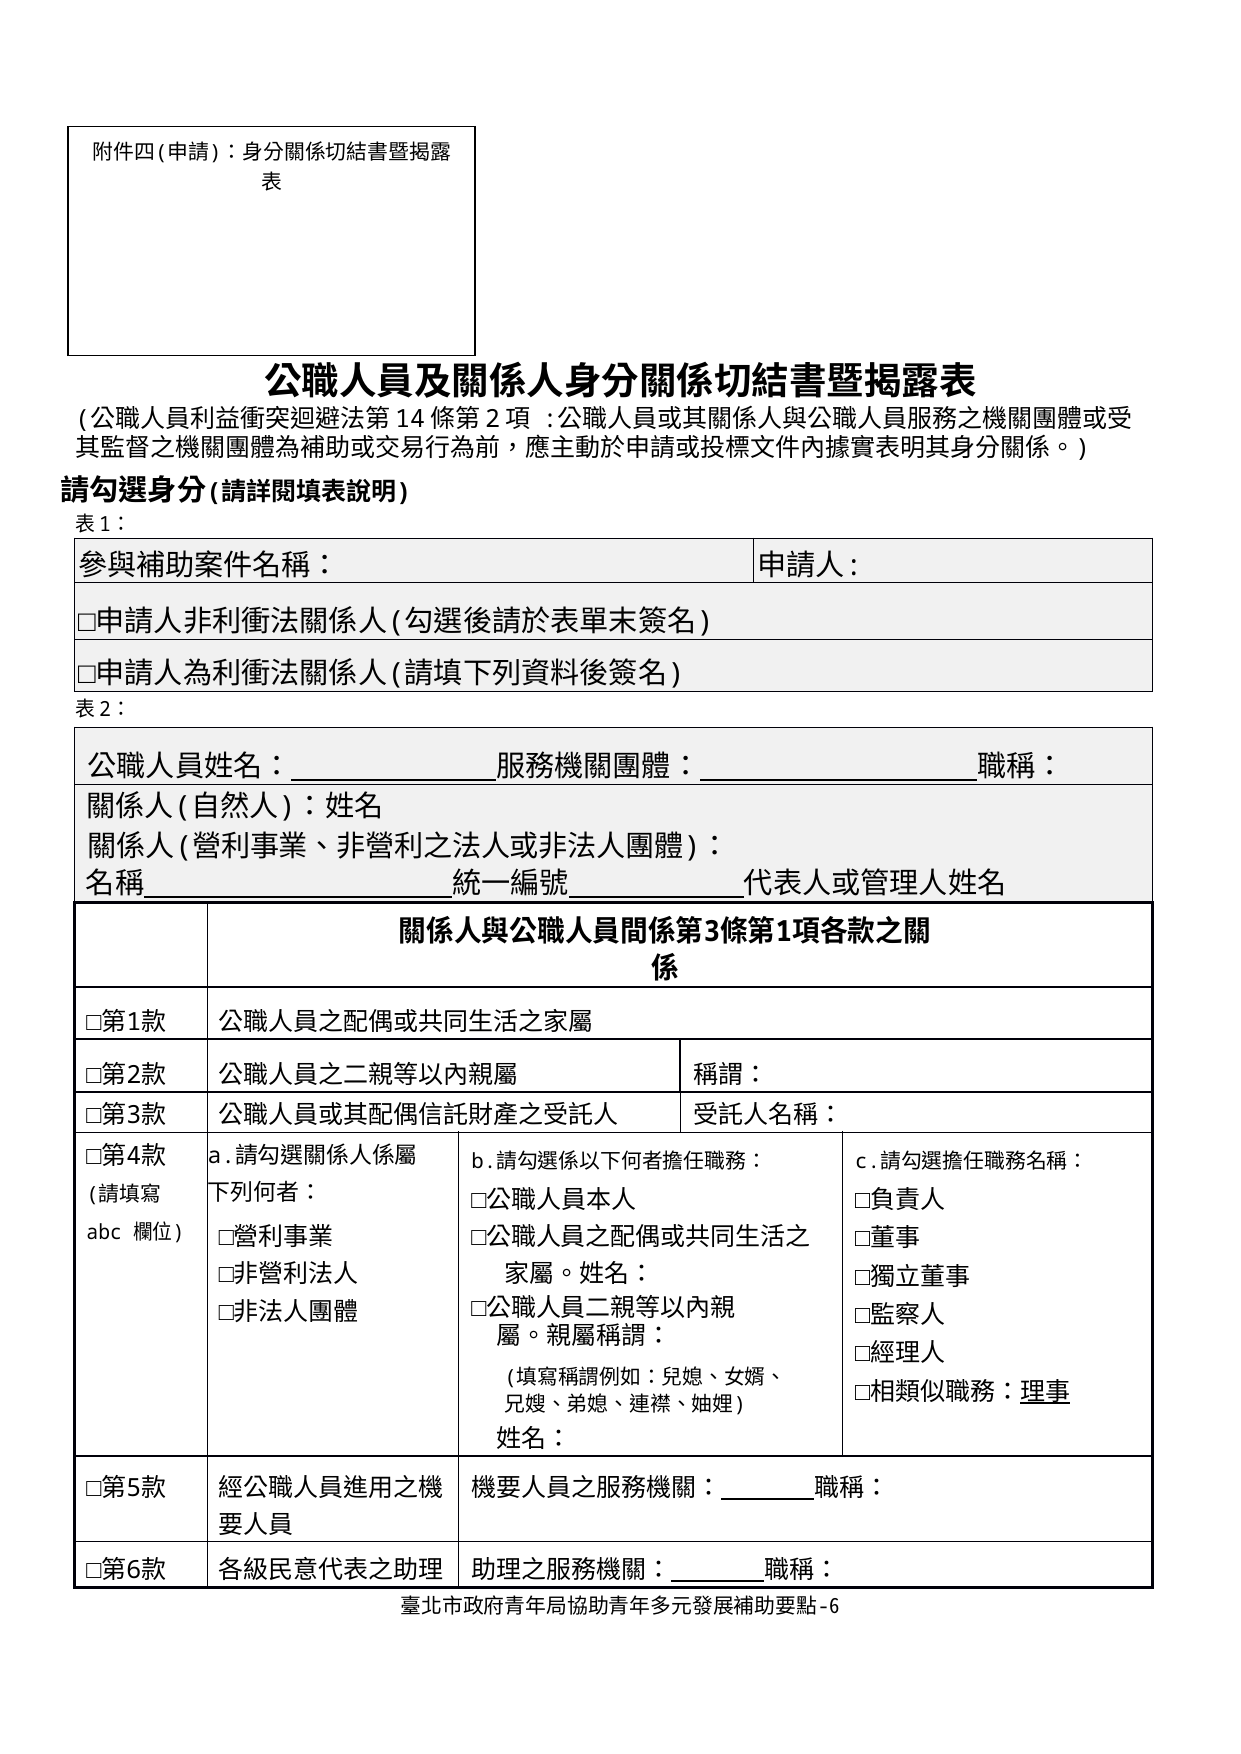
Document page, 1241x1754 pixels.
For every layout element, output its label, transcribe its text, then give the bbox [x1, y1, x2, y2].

table_header 申請人: [754, 539, 1152, 582]
table_cell □第5款 [76, 1457, 207, 1541]
table_cell 關係人(自然人)：姓名 關係人(營利事業、非營利之法人或非法人團體)： 名稱 統一編號 代表人或管理人姓名 [75, 785, 1152, 901]
table_cell b.請勾選係以下何者擔任職務： □公職人員本人 □公職人員之配偶或共同生活之家屬。姓名： □公職人員二親等以內親屬。親屬稱謂： (填寫稱謂例如：兒媳、女婿、兄嫂、弟媳、連襟、妯娌) 姓名： [459, 1133, 842, 1455]
table_cell 公職人員或其配偶信託財產之受託人 [208, 1093, 680, 1131]
text 公職人員及關係人身分關係切結書暨揭露表 [69, 127, 474, 355]
table_header 公職人員姓名： 服務機關團體： 職稱： [75, 728, 1152, 784]
text 請勾選身分(請詳閱填表說明) [60, 462, 1165, 510]
table_cell 稱謂： [681, 1040, 1151, 1091]
table_cell □第4款 (請填寫abc 欄位) [76, 1133, 207, 1455]
text 表1： [75, 510, 1165, 536]
text 附件四(申請)：身分關係切結書暨揭露表 [84, 135, 459, 195]
table_cell 公職人員之配偶或共同生活之家屬 [208, 988, 1151, 1038]
text 表2： [75, 692, 1165, 722]
table_cell 經公職人員進用之機要人員 [208, 1457, 458, 1541]
table_cell □申請人非利衝法關係人(勾選後請於表單末簽名) [75, 583, 1152, 639]
table_cell □第3款 [76, 1093, 207, 1131]
table_cell a.請勾選關係人係屬下列何者： □營利事業 □非營利法人 □非法人團體 [208, 1133, 458, 1455]
table_cell 機要人員之服務機關： 職稱： [459, 1457, 1151, 1541]
table_cell □第1款 [76, 988, 207, 1038]
table_cell 受託人名稱： [681, 1093, 1151, 1131]
table_cell 公職人員之二親等以內親屬 [208, 1040, 679, 1091]
table_cell □第2款 [76, 1040, 207, 1091]
table_cell c.請勾選擔任職務名稱： □負責人 □董事 □獨立董事 □監察人 □經理人 □相類似職務：理事 [843, 1133, 1151, 1455]
table_cell □第6款 [76, 1542, 207, 1586]
text 公職人員及關係人身分關係切結書暨揭露表 [75, 119, 1165, 404]
table_cell [76, 904, 207, 986]
text (公職人員利益衝突迴避法第14條第2項 :公職人員或其關係人與公職人員服務之機關團體或受其監督之機關團體為補助或交易行為前，應主動於申請或投標文件內據實表明其身分關係。) [75, 404, 1153, 462]
table_cell 關係人與公職人員間係第3條第1項各款之關係 [208, 904, 1151, 986]
table_cell □申請人為利衝法關係人(請填下列資料後簽名) [75, 640, 1152, 691]
table_header 參與補助案件名稱： [75, 539, 753, 582]
table_cell 助理之服務機關： 職稱： [459, 1542, 1151, 1586]
table_cell 各級民意代表之助理 [208, 1542, 458, 1586]
